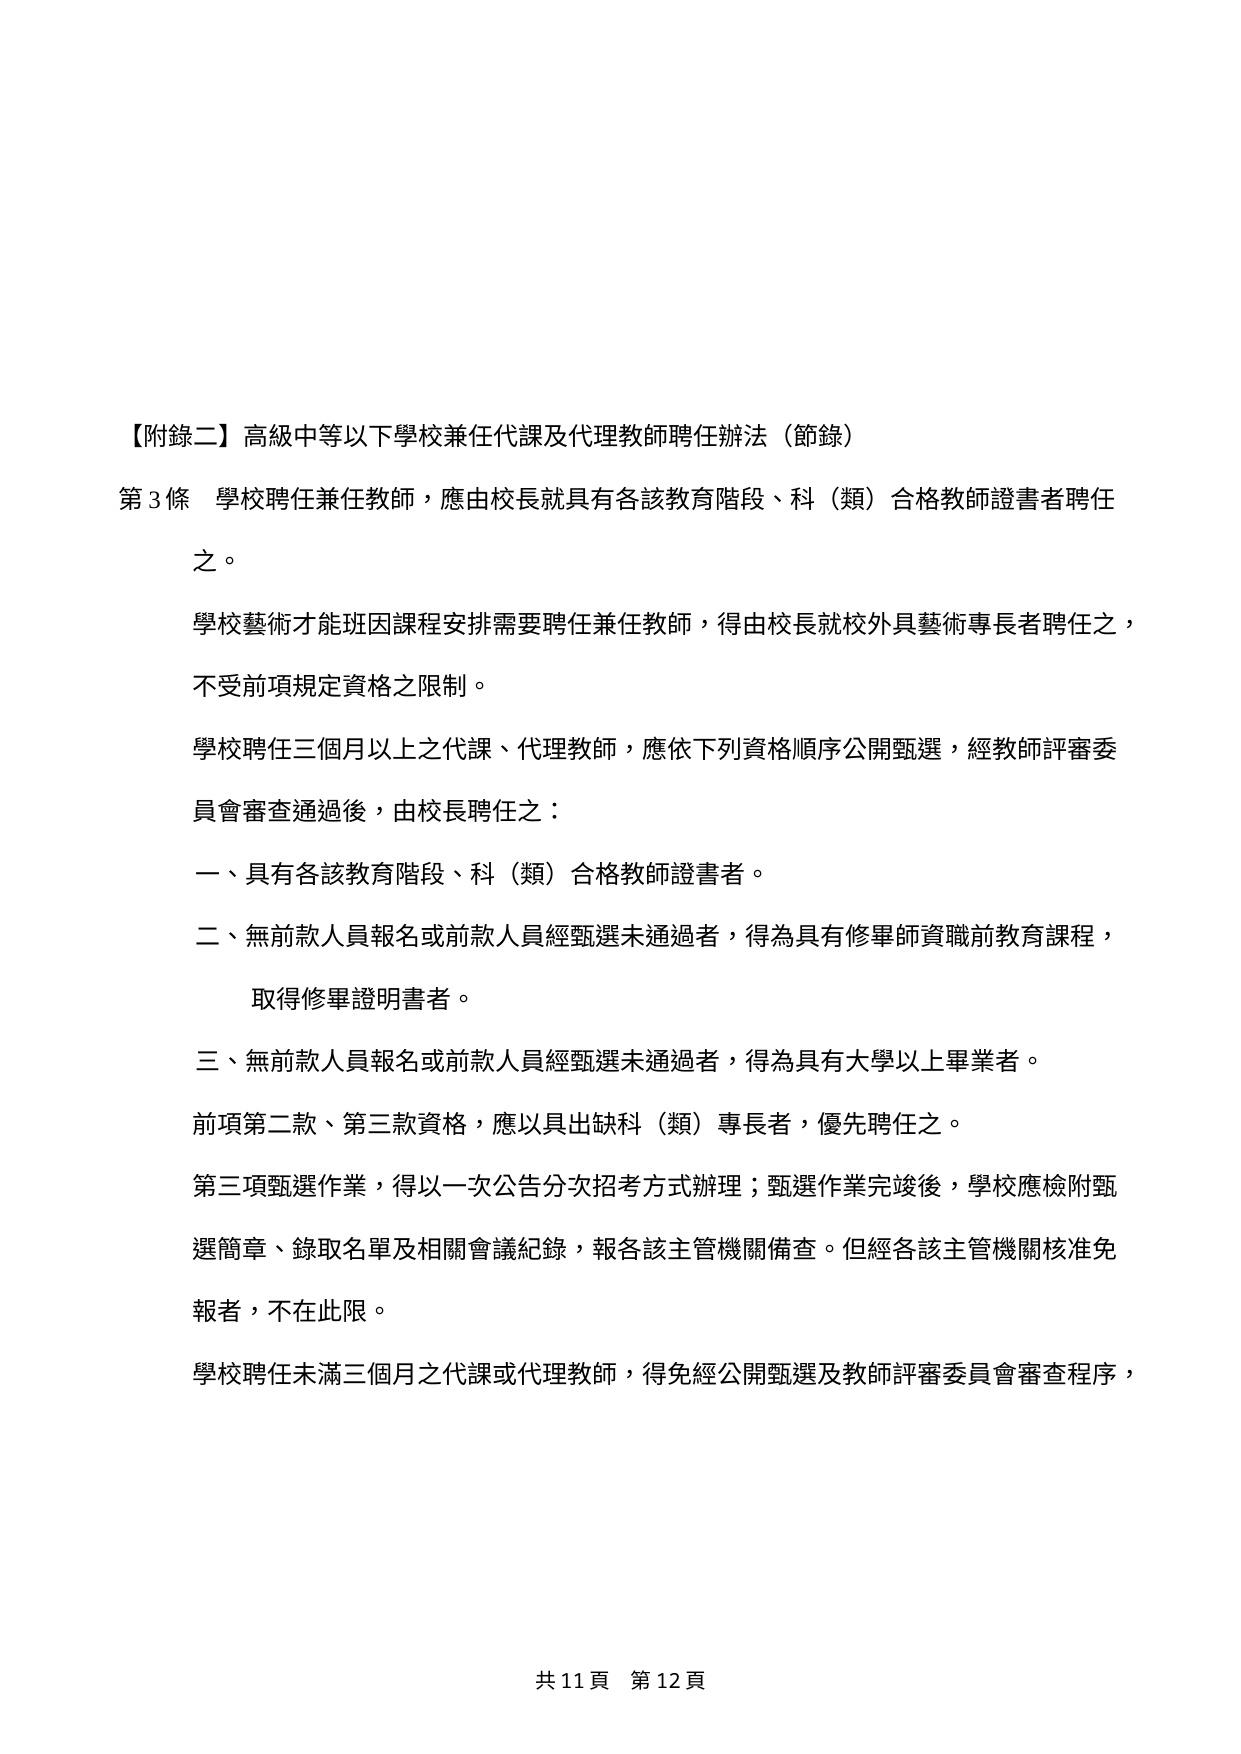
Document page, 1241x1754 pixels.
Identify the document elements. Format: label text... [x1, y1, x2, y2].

text 二、無前款人員報名或前款人員經甄選未通過者，得為具有修畢師資職前教育課程，取得修畢證明書者。 [195, 893, 1122, 1018]
text 學校聘任三個月以上之代課、代理教師，應依下列資格順序公開甄選，經教師評審委員會審查通過後，由校長聘任之： [192, 706, 1122, 831]
text 學校聘任未滿三個月之代課或代理教師，得免經公開甄選及教師評審委員會審查程序，由校長就符合第三項規定資格者聘任之。 [192, 1331, 1122, 1393]
text 一、具有各該教育階段、科（類）合格教師證書者。 [118, 831, 1122, 893]
text 前項第二款、第三款資格，應以具出缺科（類）專長者，優先聘任之。 [192, 1081, 1122, 1143]
text 【附錄二】高級中等以下學校兼任代課及代理教師聘任辦法（節錄） [118, 393, 1122, 456]
text 第三項甄選作業，得以一次公告分次招考方式辦理；甄選作業完竣後，學校應檢附甄選簡章、錄取名單及相關會議紀錄，報各該主管機關備查。但經各該主管機關核准免報者，不在此限。 [192, 1143, 1122, 1331]
text 三、無前款人員報名或前款人員經甄選未通過者，得為具有大學以上畢業者。 [118, 1018, 1122, 1081]
text 學校藝術才能班因課程安排需要聘任兼任教師，得由校長就校外具藝術專長者聘任之，不受前項規定資格之限制。 [192, 581, 1122, 706]
text 第3條 學校聘任兼任教師，應由校長就具有各該教育階段、科（類）合格教師證書者聘任之。 [118, 456, 1122, 581]
